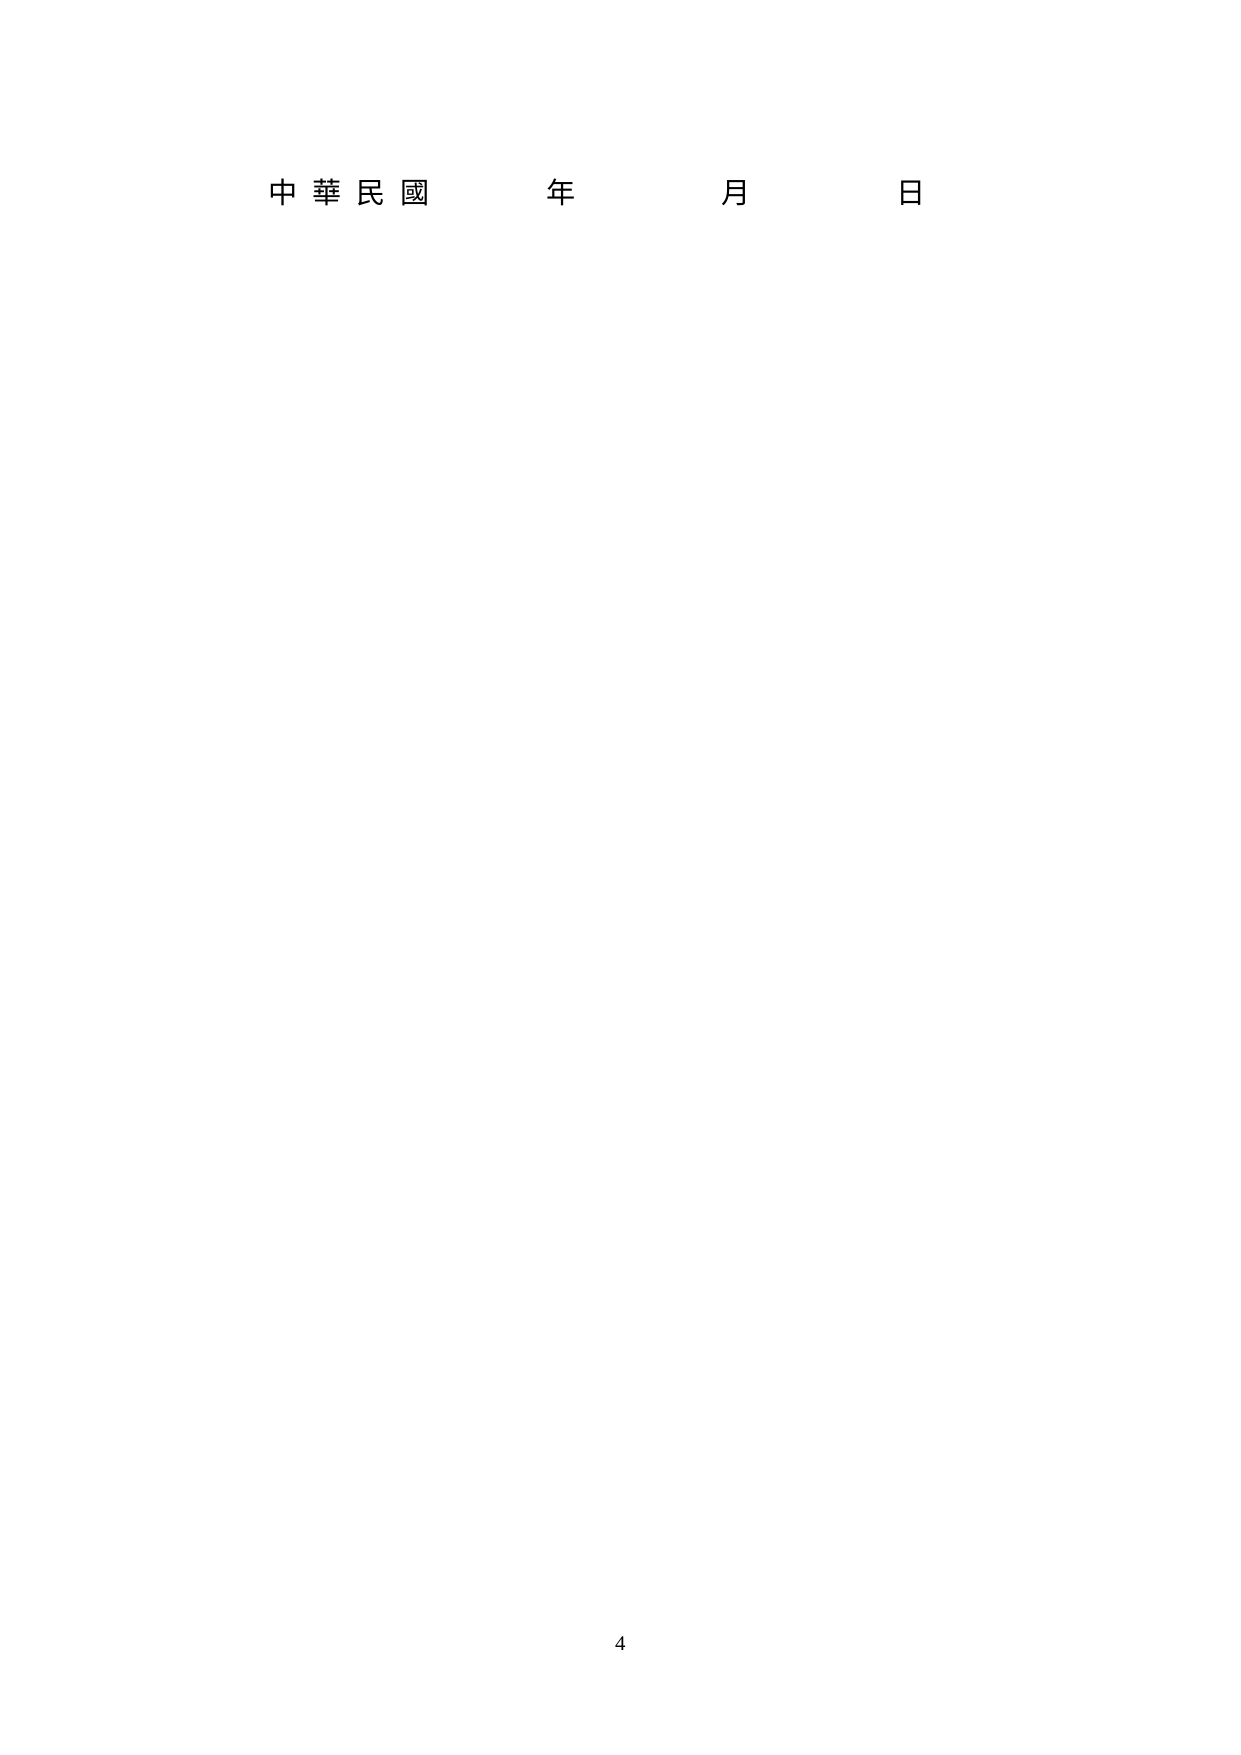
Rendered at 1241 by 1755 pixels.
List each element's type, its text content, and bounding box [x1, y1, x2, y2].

text 中 華 民 國 年 月 日 [118, 149, 1122, 211]
